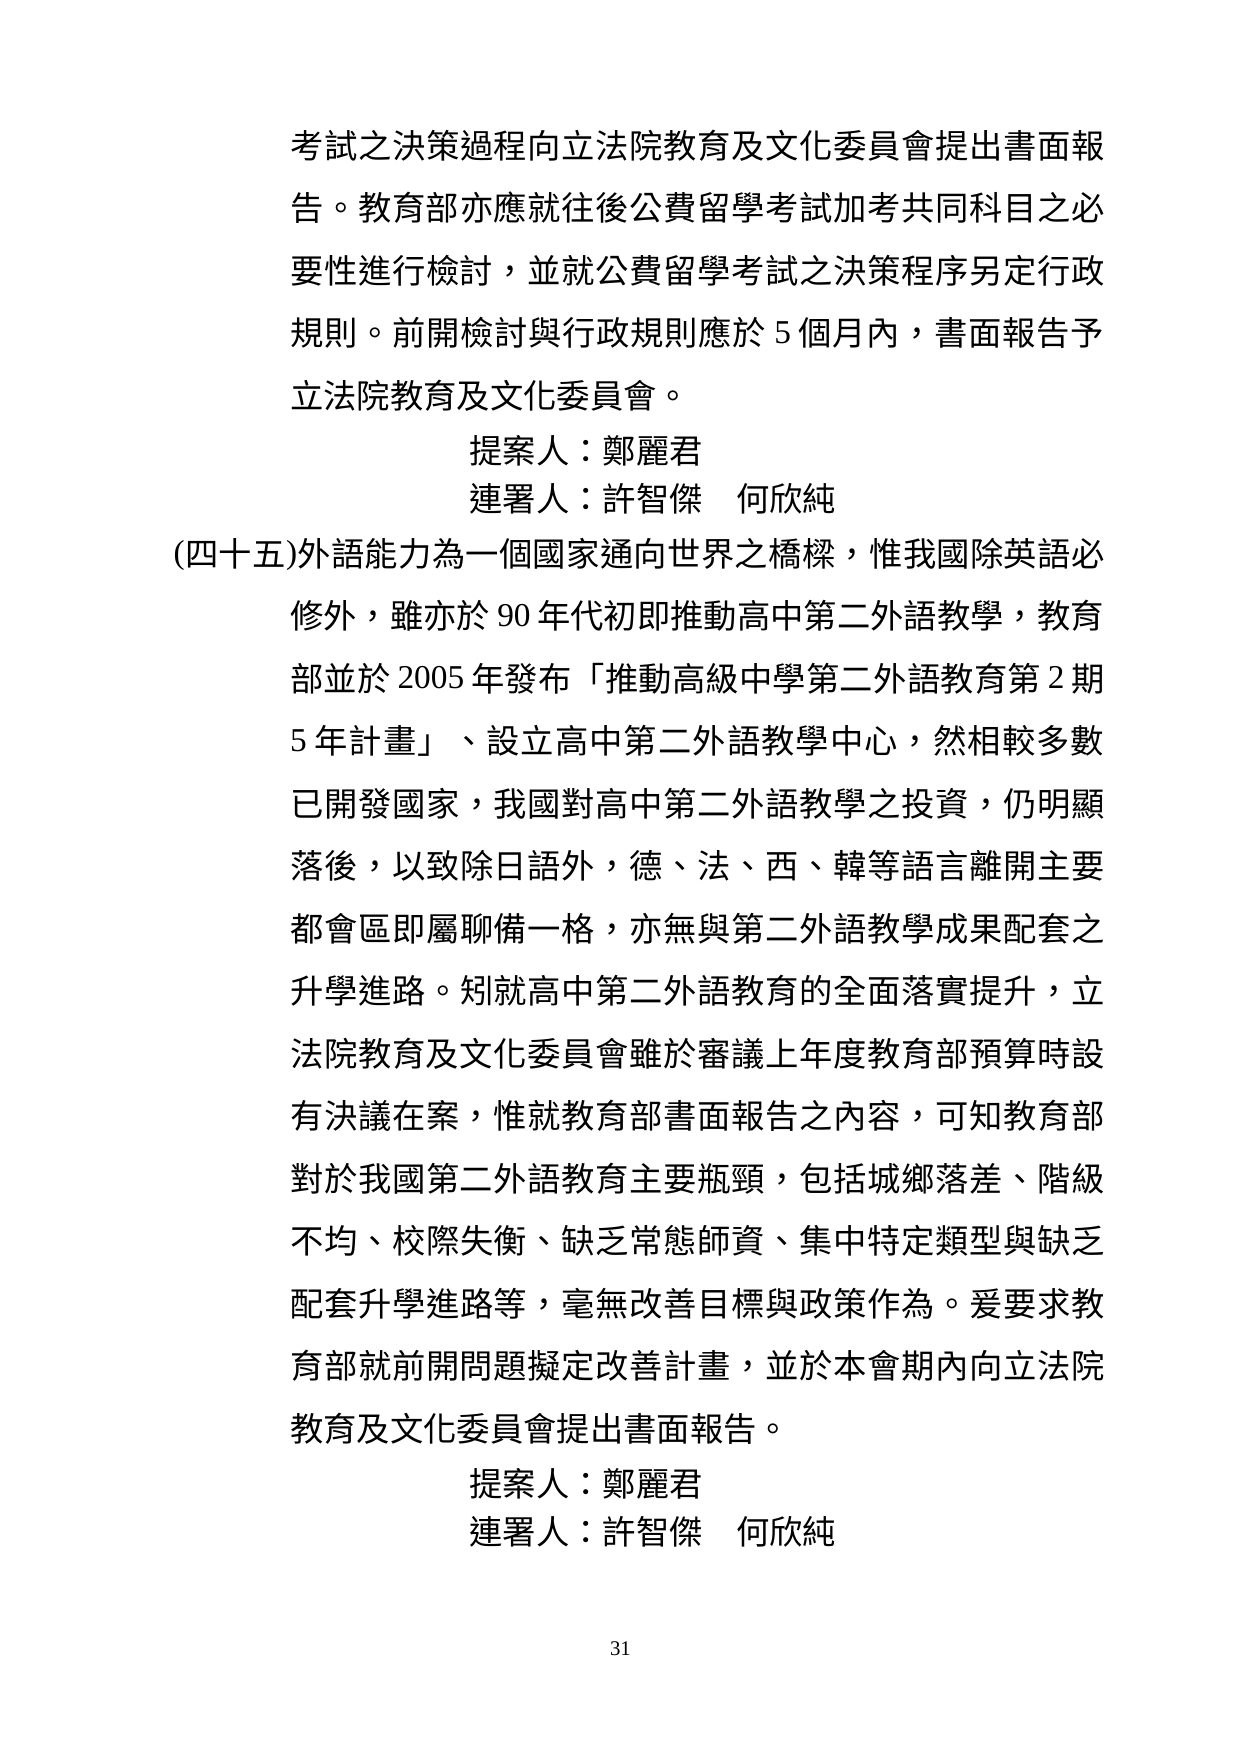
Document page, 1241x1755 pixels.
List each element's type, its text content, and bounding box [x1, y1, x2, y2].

text 提案人：鄭麗君 [136, 425, 1104, 473]
text 考試之決策過程向立法院教育及文化委員會提出書面報告。教育部亦應就往後公費留學考試加考共同科目之必要性進行檢討，並就公費留學考試之決策程序另定行政規則。前開檢討與行政規則應於5個月內，書面報告予立法院教育及文化委員會。 [173, 112, 1104, 425]
text (四十五)外語能力為一個國家通向世界之橋樑，惟我國除英語必修外，雖亦於90年代初即推動高中第二外語教學，教育部並於2005年發布「推動高級中學第二外語教育第2期5年計畫」、設立高中第二外語教學中心，然相較多數已開發國家，我國對高中第二外語教學之投資，仍明顯落後，以致除日語外，德、法、西、韓等語言離開主要都會區即屬聊備一格，亦無與第二外語教學成果配套之升學進路。矧就高中第二外語教育的全面落實提升，立法院教育及文化委員會雖於審議上年度教育部預算時設有決議在案，惟就教育部書面報告之內容，可知教育部對於我國第二外語教育主要瓶頸，包括城鄉落差、階級不均、校際失衡、缺乏常態師資、集中特定類型與缺乏配套升學進路等，毫無改善目標與政策作為。爰要求教育部就前開問題擬定改善計畫，並於本會期內向立法院教育及文化委員會提出書面報告。 [173, 521, 1104, 1458]
text 連署人：許智傑 何欣純 [136, 473, 1104, 521]
text 提案人：鄭麗君 [136, 1458, 1104, 1506]
text 連署人：許智傑 何欣純 [136, 1506, 1104, 1554]
